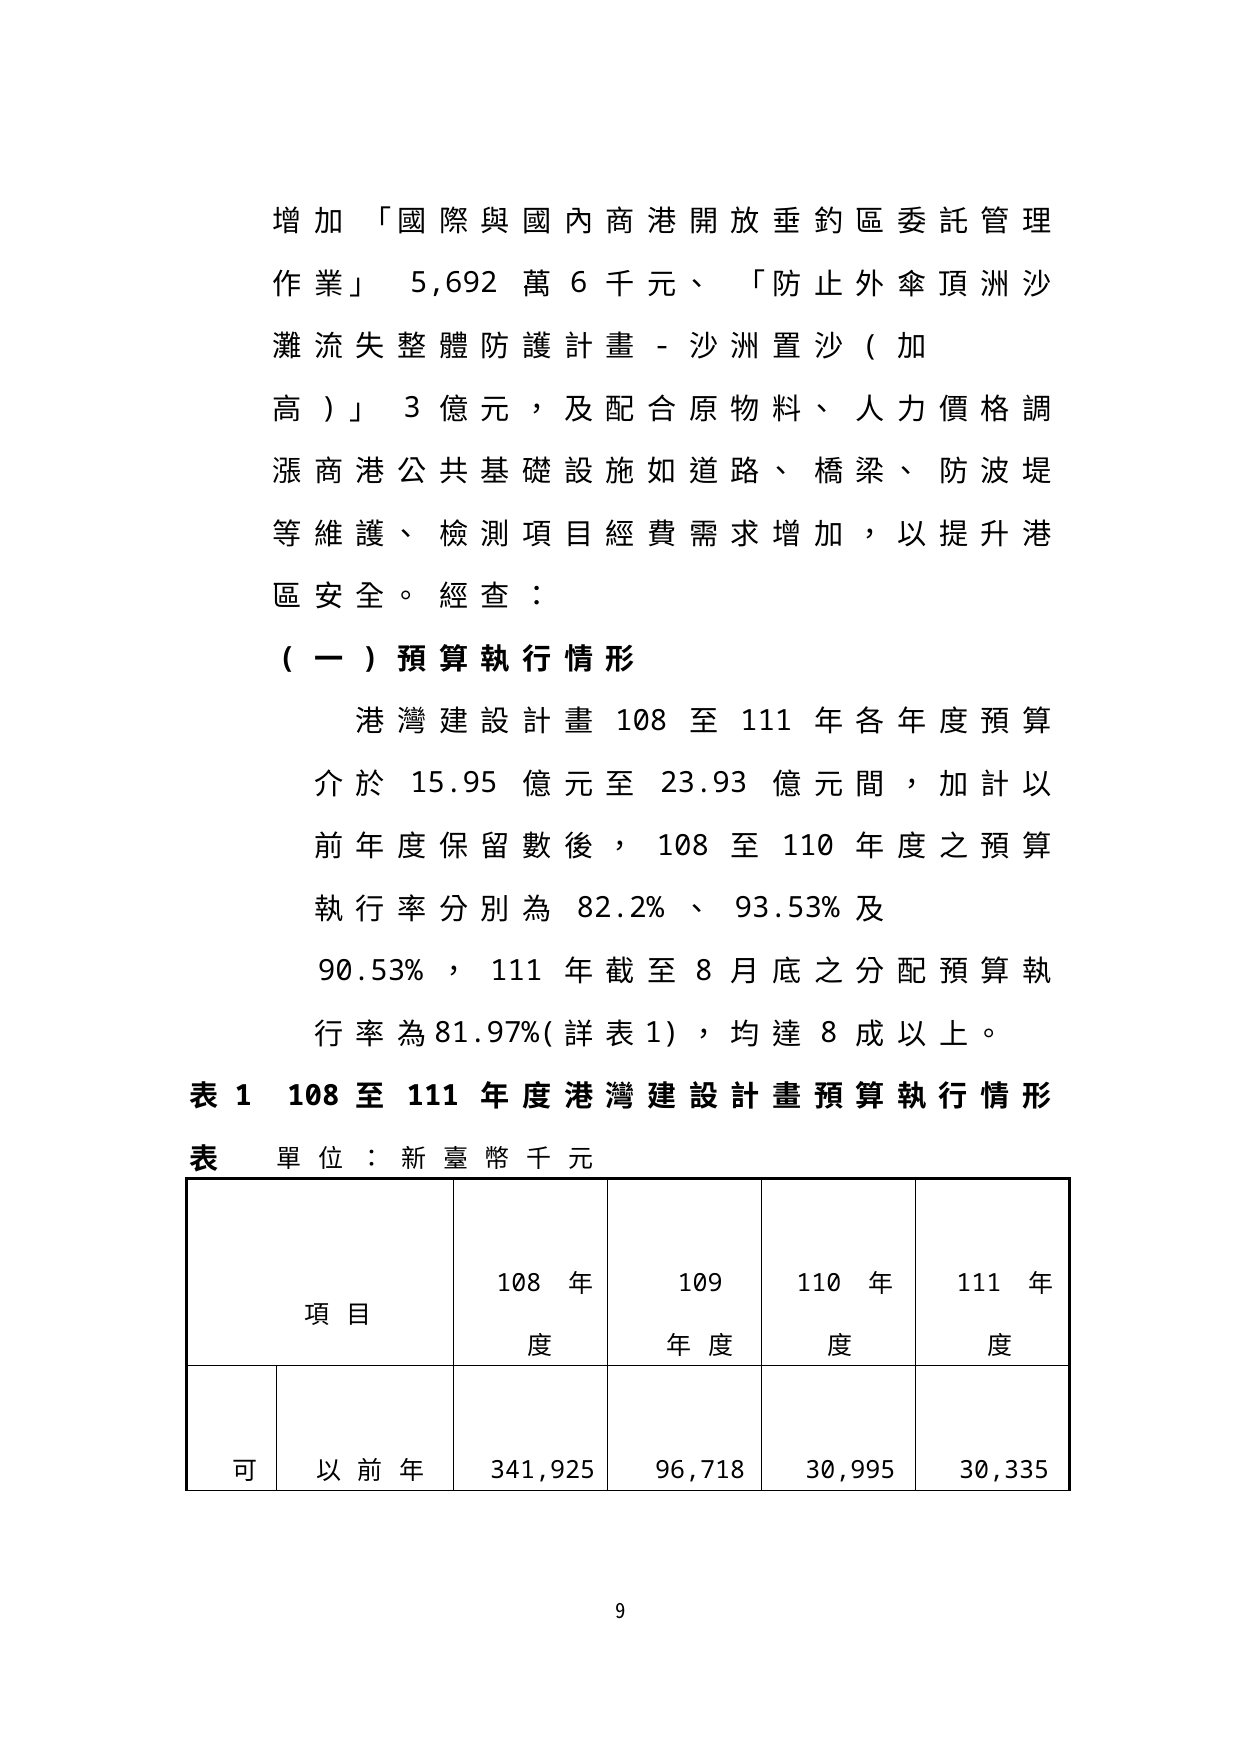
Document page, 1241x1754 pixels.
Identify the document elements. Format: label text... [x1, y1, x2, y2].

table_header 110年度 [762, 1180, 915, 1365]
table_header 109年度 [608, 1180, 761, 1365]
table_cell 96,718 [608, 1366, 761, 1490]
table_header 108年度 [454, 1180, 607, 1365]
table_header 項目 [188, 1180, 453, 1365]
table_cell 341,925 [454, 1366, 607, 1490]
table_header 111年度 [916, 1180, 1068, 1365]
table_cell 以前年 [277, 1366, 453, 1490]
text 表1 108至111年度港灣建設計畫預算執行情形表 單位：新臺幣千元 [180, 1052, 1058, 1177]
text (一)預算執行情形 [242, 615, 1058, 677]
text 港灣建設計畫108至111年各年度預算介於15.95億元至23.93億元間，加計以前年度保留數後，108至110年度之預算執行率分別為82.2%、93.53%及90.53%，111年截至8月底之分配預算執行率為81.97%(詳表1)，均達8成以上。 [271, 677, 1058, 1052]
table_cell 30,335 [916, 1366, 1068, 1490]
table_cell 可 [188, 1366, 276, 1490]
text 增加「國際與國內商港開放垂釣區委託管理作業」5,692萬6千元、「防止外傘頂洲沙灘流失整體防護計畫-沙洲置沙(加高)」3億元，及配合原物料、人力價格調漲商港公共基礎設施如道路、橋梁、防波堤等維護、檢測項目經費需求增加，以提升港區安全。經查： [242, 177, 1058, 615]
table_cell 30,995 [762, 1366, 915, 1490]
